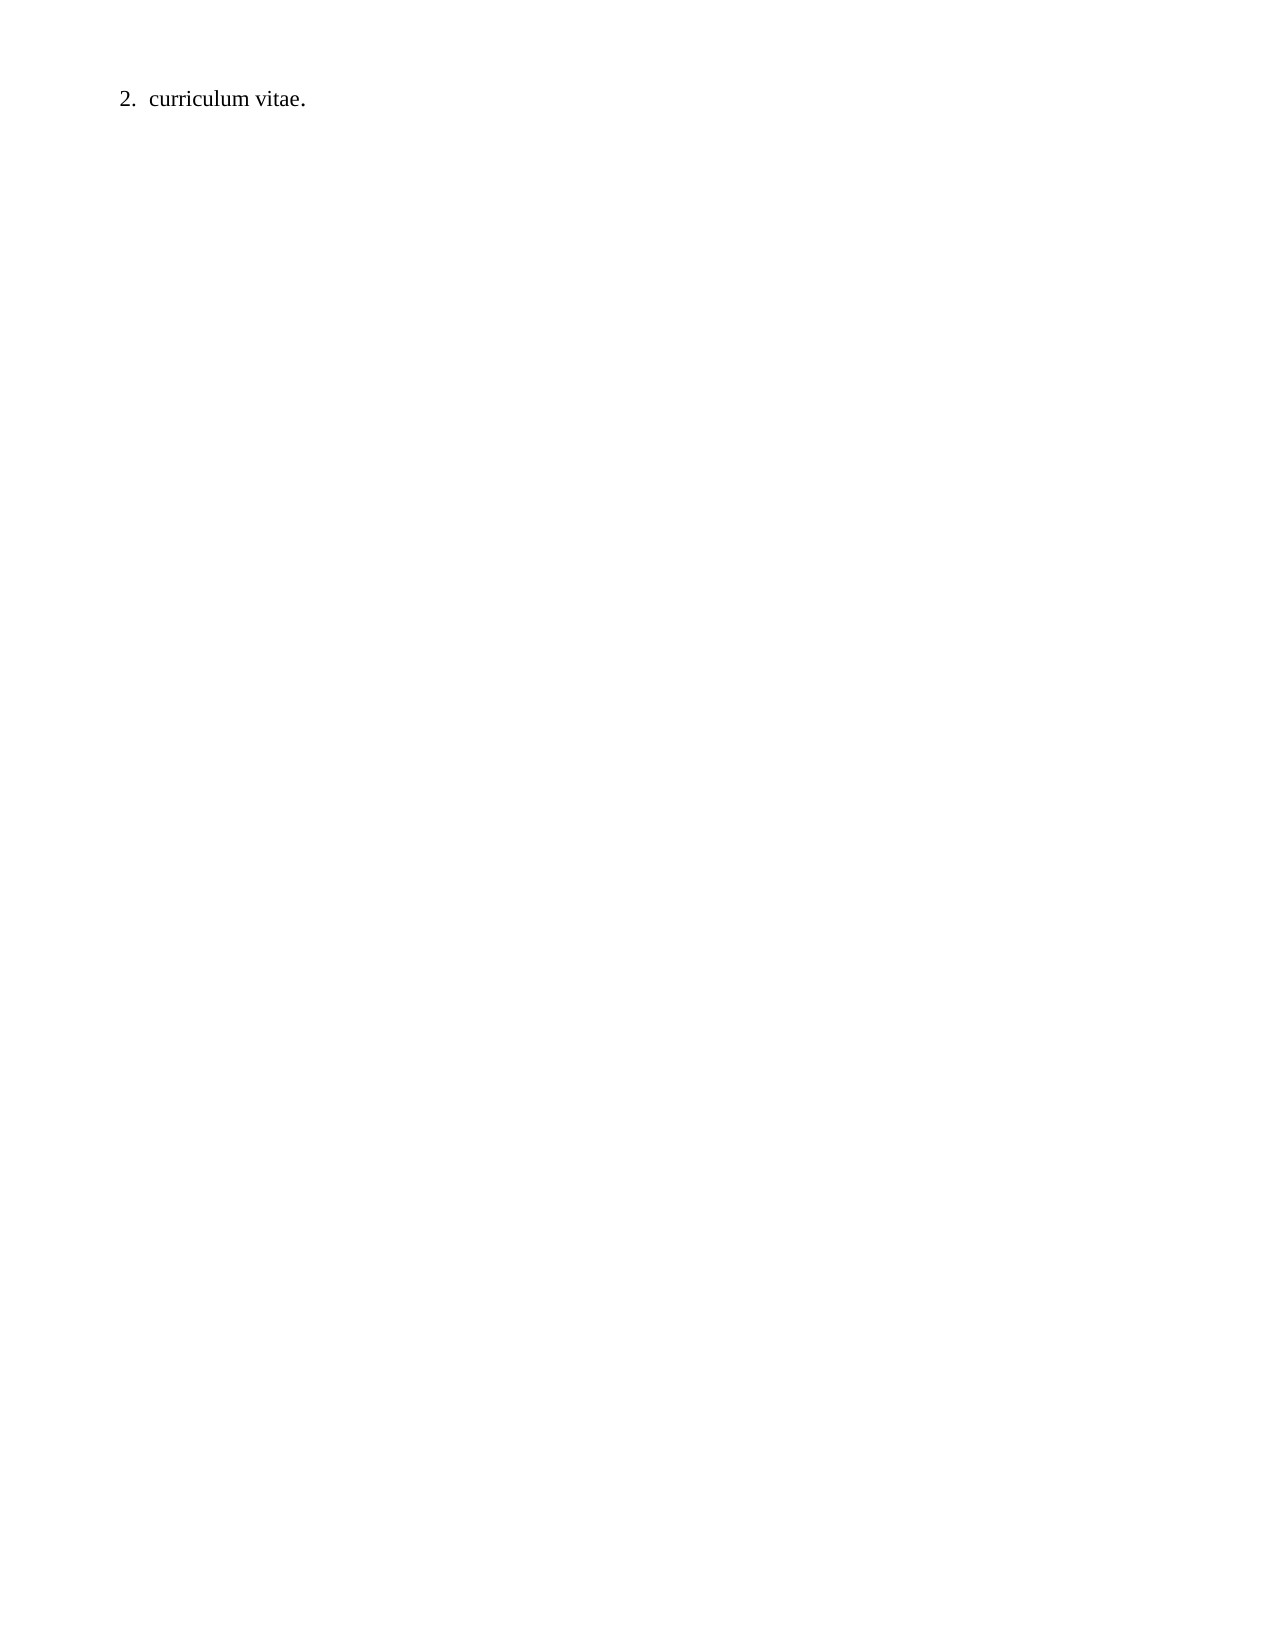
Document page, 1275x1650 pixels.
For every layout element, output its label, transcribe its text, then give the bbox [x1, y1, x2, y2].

list curriculum vitae. [119, 83, 1162, 111]
